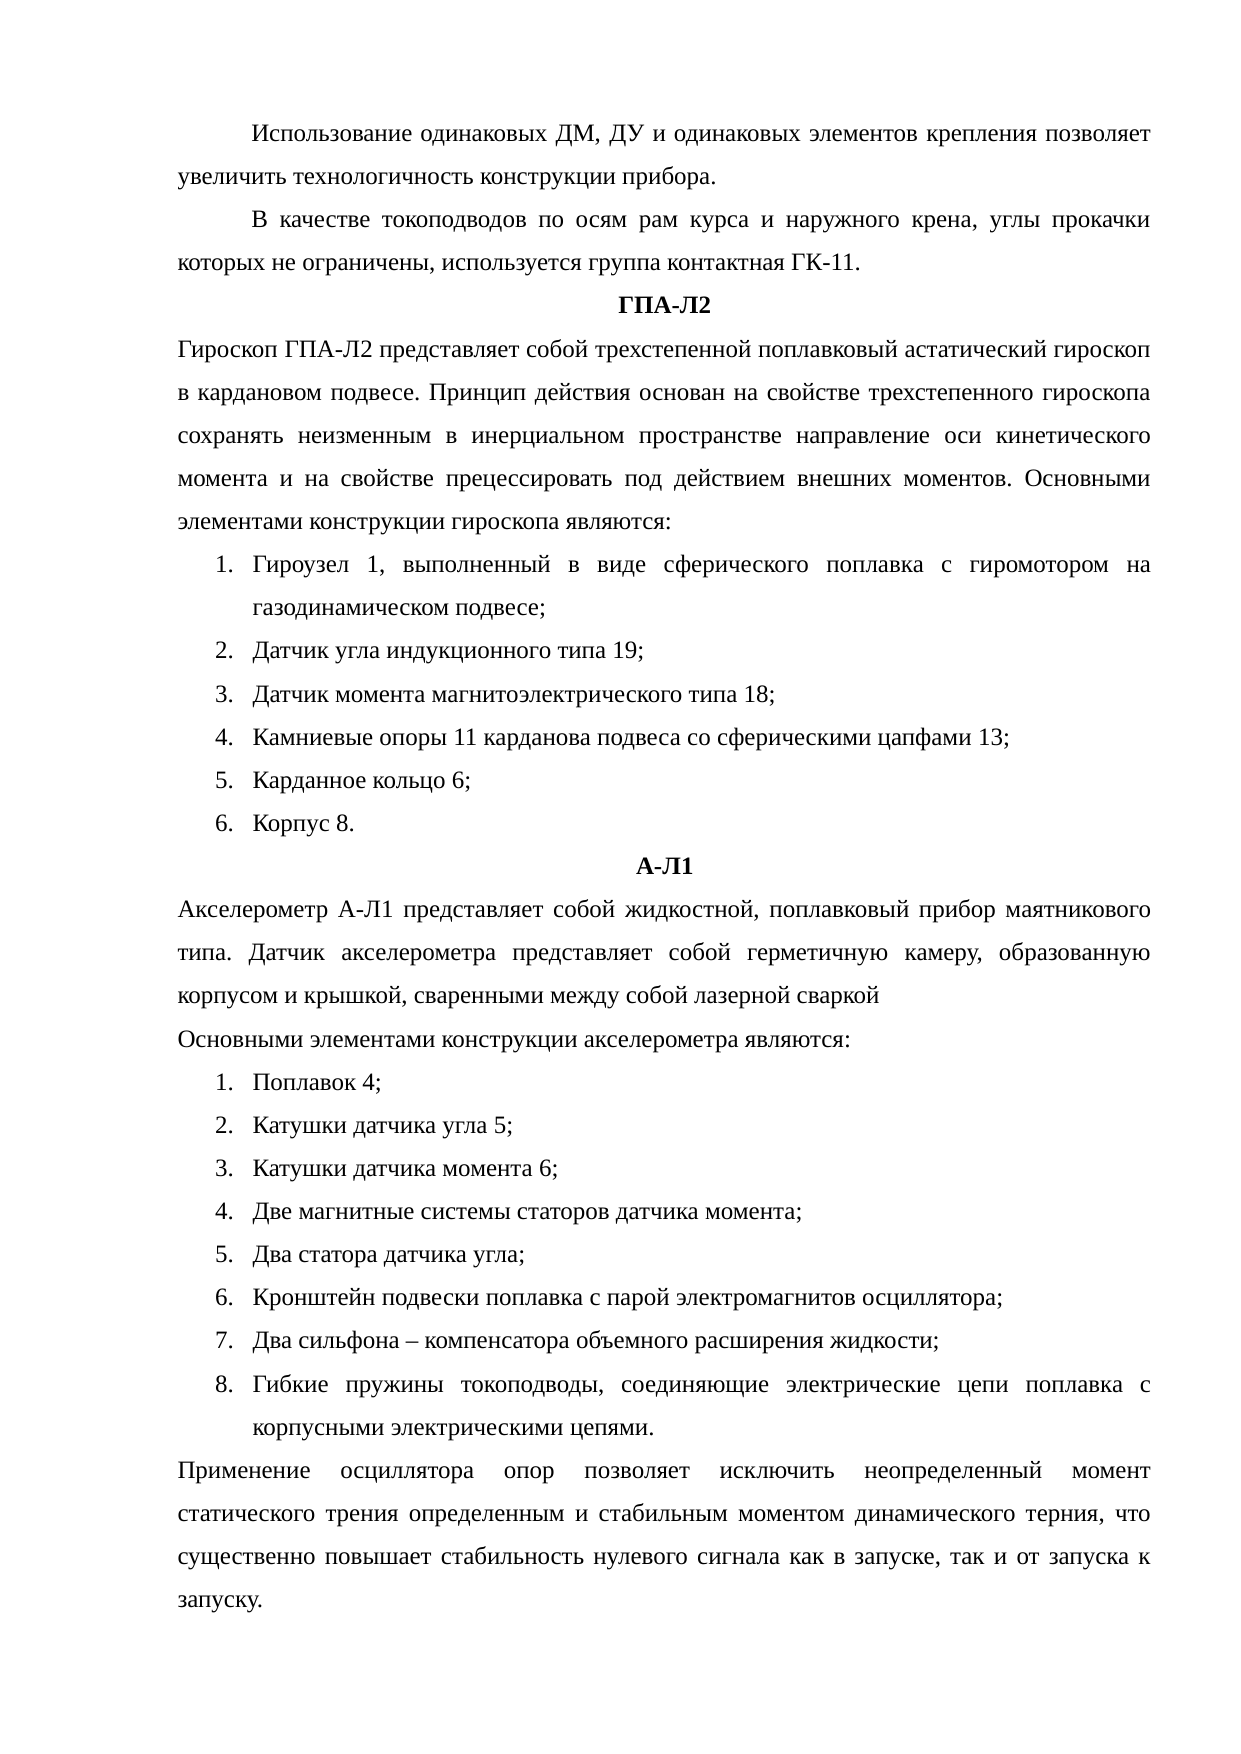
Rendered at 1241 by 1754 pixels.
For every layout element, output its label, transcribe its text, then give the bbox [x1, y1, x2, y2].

text Применение осциллятора опор позволяет исключить неопределенный момент статического трения определенным и стабильным моментом динамического терния, что существенно повышает стабильность нулевого сигнала как в запуске, так и от запуска к запуску. [177, 1455, 1152, 1613]
text Гироскоп ГПА-Л2 представляет собой трехстепенной поплавковый астатический гироскоп в кардановом подвесе. Принцип действия основан на свойстве трехстепенного гироскопа сохранять неизменным в инерциальном пространстве направление оси кинетического момента и на свойстве прецессировать под действием внешних моментов. Основными элементами конструкции гироскопа являются: [177, 334, 1152, 535]
text Акселерометр А-Л1 представляет собой жидкостной, поплавковый прибор маятникового типа. Датчик акселерометра представляет собой герметичную камеру, образованную корпусом и крышкой, сваренными между собой лазерной сваркой [177, 894, 1152, 1009]
list Корпус 8. [215, 808, 1152, 837]
list Катушки датчика момента 6; [215, 1153, 1152, 1182]
list Гибкие пружины токоподводы, соединяющие электрические цепи поплавка с корпусными электрическими цепями. [215, 1369, 1152, 1441]
list Две магнитные системы статоров датчика момента; [215, 1196, 1152, 1225]
list Камниевые опоры 11 карданова подвеса со сферическими цапфами 13; [215, 722, 1152, 751]
text Использование одинаковых ДМ, ДУ и одинаковых элементов крепления позволяет увеличить технологичность конструкции прибора. [177, 118, 1152, 190]
list Поплавок 4; [215, 1067, 1152, 1096]
text ГПА-Л2 [177, 291, 1152, 319]
list Карданное кольцо 6; [215, 765, 1152, 794]
text Основными элементами конструкции акселерометра являются: [177, 1024, 1152, 1052]
list Катушки датчика угла 5; [215, 1110, 1152, 1139]
list Два статора датчика угла; [215, 1239, 1152, 1268]
list Гироузел 1, выполненный в виде сферического поплавка с гиромотором на газодинамическом подвесе; [215, 549, 1152, 621]
list Датчик угла индукционного типа 19; [215, 636, 1152, 664]
text В качестве токоподводов по осям рам курса и наружного крена, углы прокачки которых не ограничены, используется группа контактная ГК-11. [177, 204, 1152, 276]
list Датчик момента магнитоэлектрического типа 18; [215, 679, 1152, 707]
list Два сильфона – компенсатора объемного расширения жидкости; [215, 1326, 1152, 1354]
list Кронштейн подвески поплавка с парой электромагнитов осциллятора; [215, 1282, 1152, 1311]
text А-Л1 [177, 851, 1152, 880]
